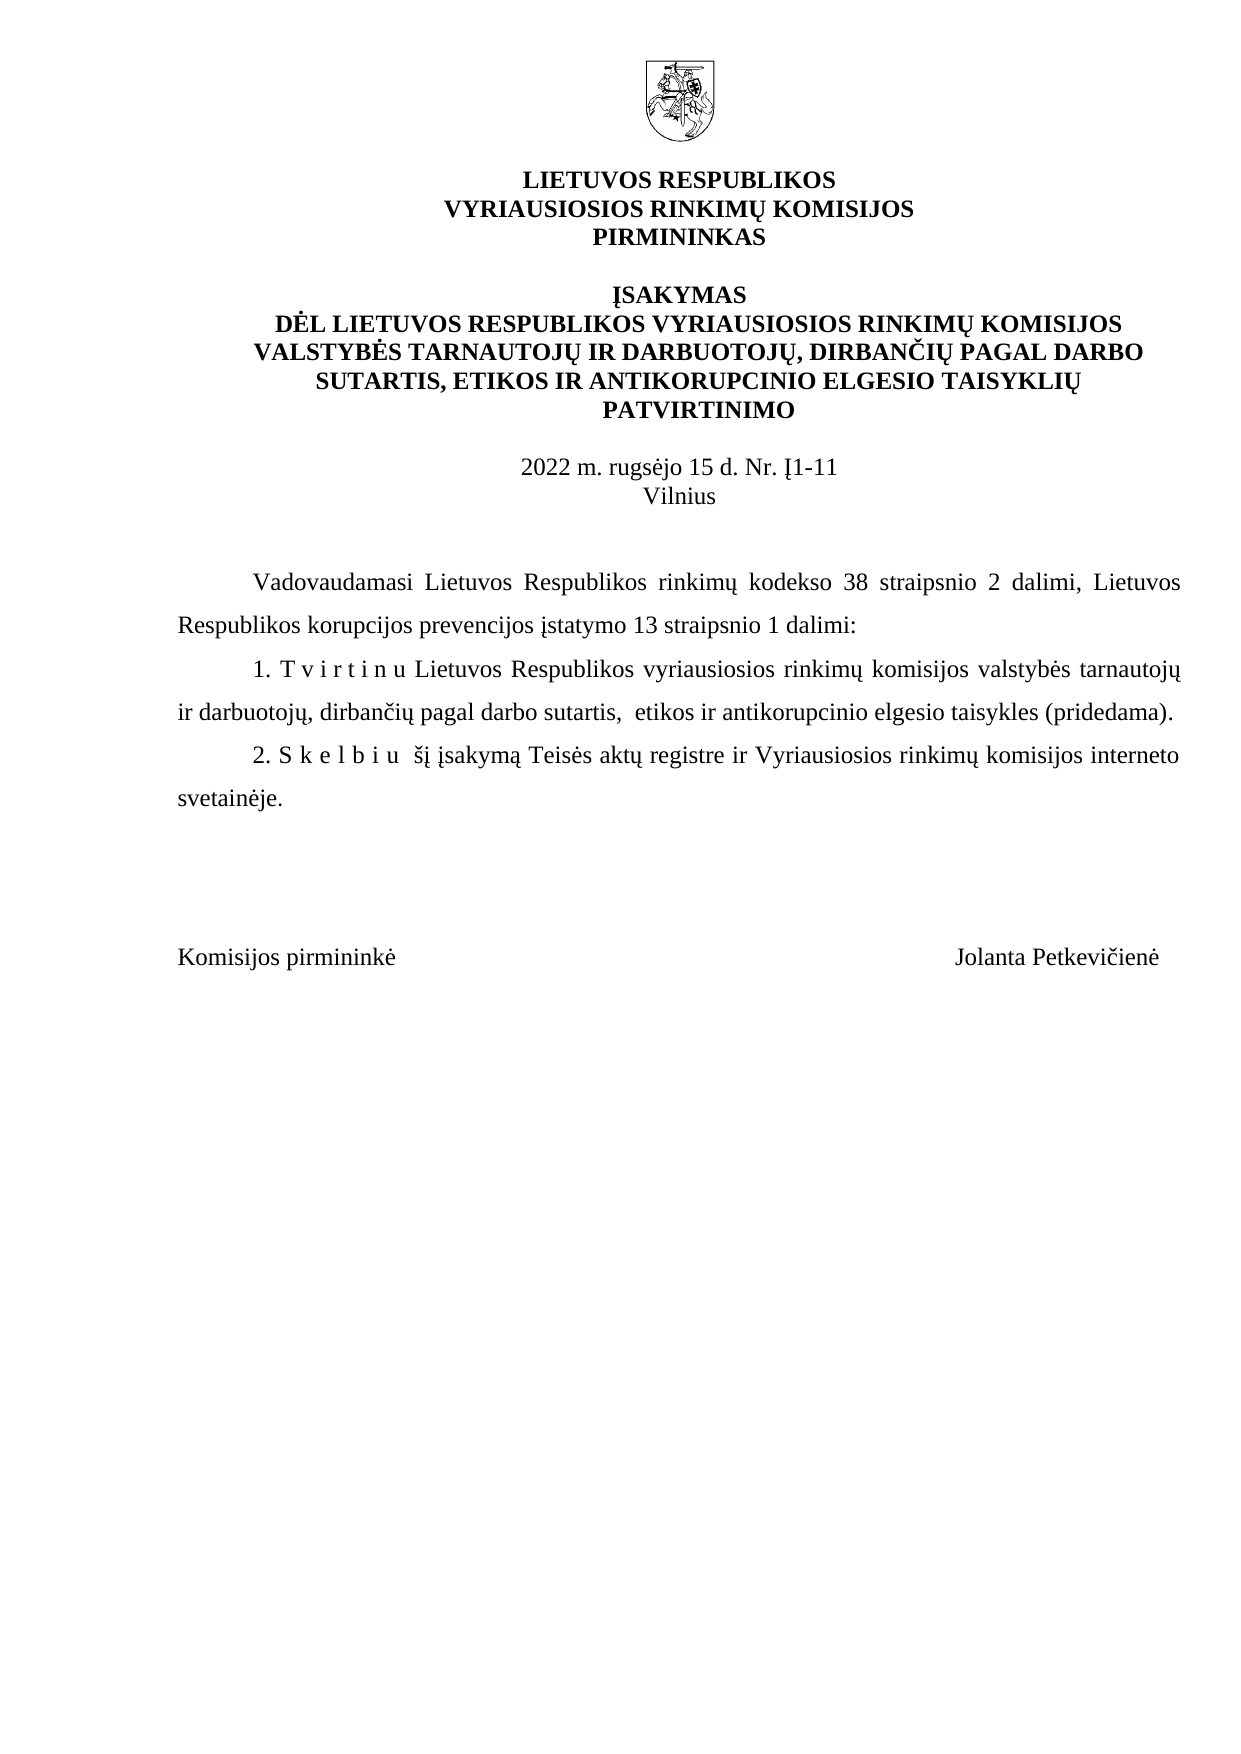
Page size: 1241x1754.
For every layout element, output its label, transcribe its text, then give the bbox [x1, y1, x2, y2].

text Komisijos pirmininkė Jolanta Petkevičienė [177, 942, 1181, 970]
text 2. S k e l b i u šį įsakymą Teisės aktų registre ir Vyriausiosios rinkimų komisijos interneto svetainėje. [177, 740, 1181, 812]
text įsakymas [177, 280, 1181, 309]
text 2022 m. rugsėjo 15 d. Nr. Į1-11 [177, 452, 1181, 481]
text 1. Tvirtinu Lietuvos Respublikos vyriausiosios rinkimų komisijos valstybės tarnautojų ir darbuotojų, dirbančių pagal darbo sutartis, etikos ir antikorupcinio elgesio taisykles (pridedama). [177, 654, 1181, 726]
text DĖL LIETUVOS rESPUBLIKOS VYRIAUSIOSIOS RINKIMŲ KOMISIJOS VALSTYBĖS TARNAUTOJŲ IR DARBUOTOJŲ, DIRBANČIŲ PAGAL DARBO SUTARTIS, ETIKOS IR ANTIKORUPCINIO ELGESIO TAISYKLIŲ patvirtinimo [216, 309, 1181, 424]
text Vadovaudamasi Lietuvos Respublikos rinkimų kodekso 38 straipsnio 2 dalimi, Lietuvos Respublikos korupcijos prevencijos įstatymo 13 straipsnio 1 dalimi: [177, 567, 1181, 639]
text VYRIAUSIOSIOS RINKIMŲ KOMISIJOS [177, 194, 1181, 222]
text Vilnius [177, 481, 1181, 510]
text LIETUVOS RESPUBLIKOS [177, 165, 1181, 194]
text PIRMININKAS [177, 222, 1181, 251]
